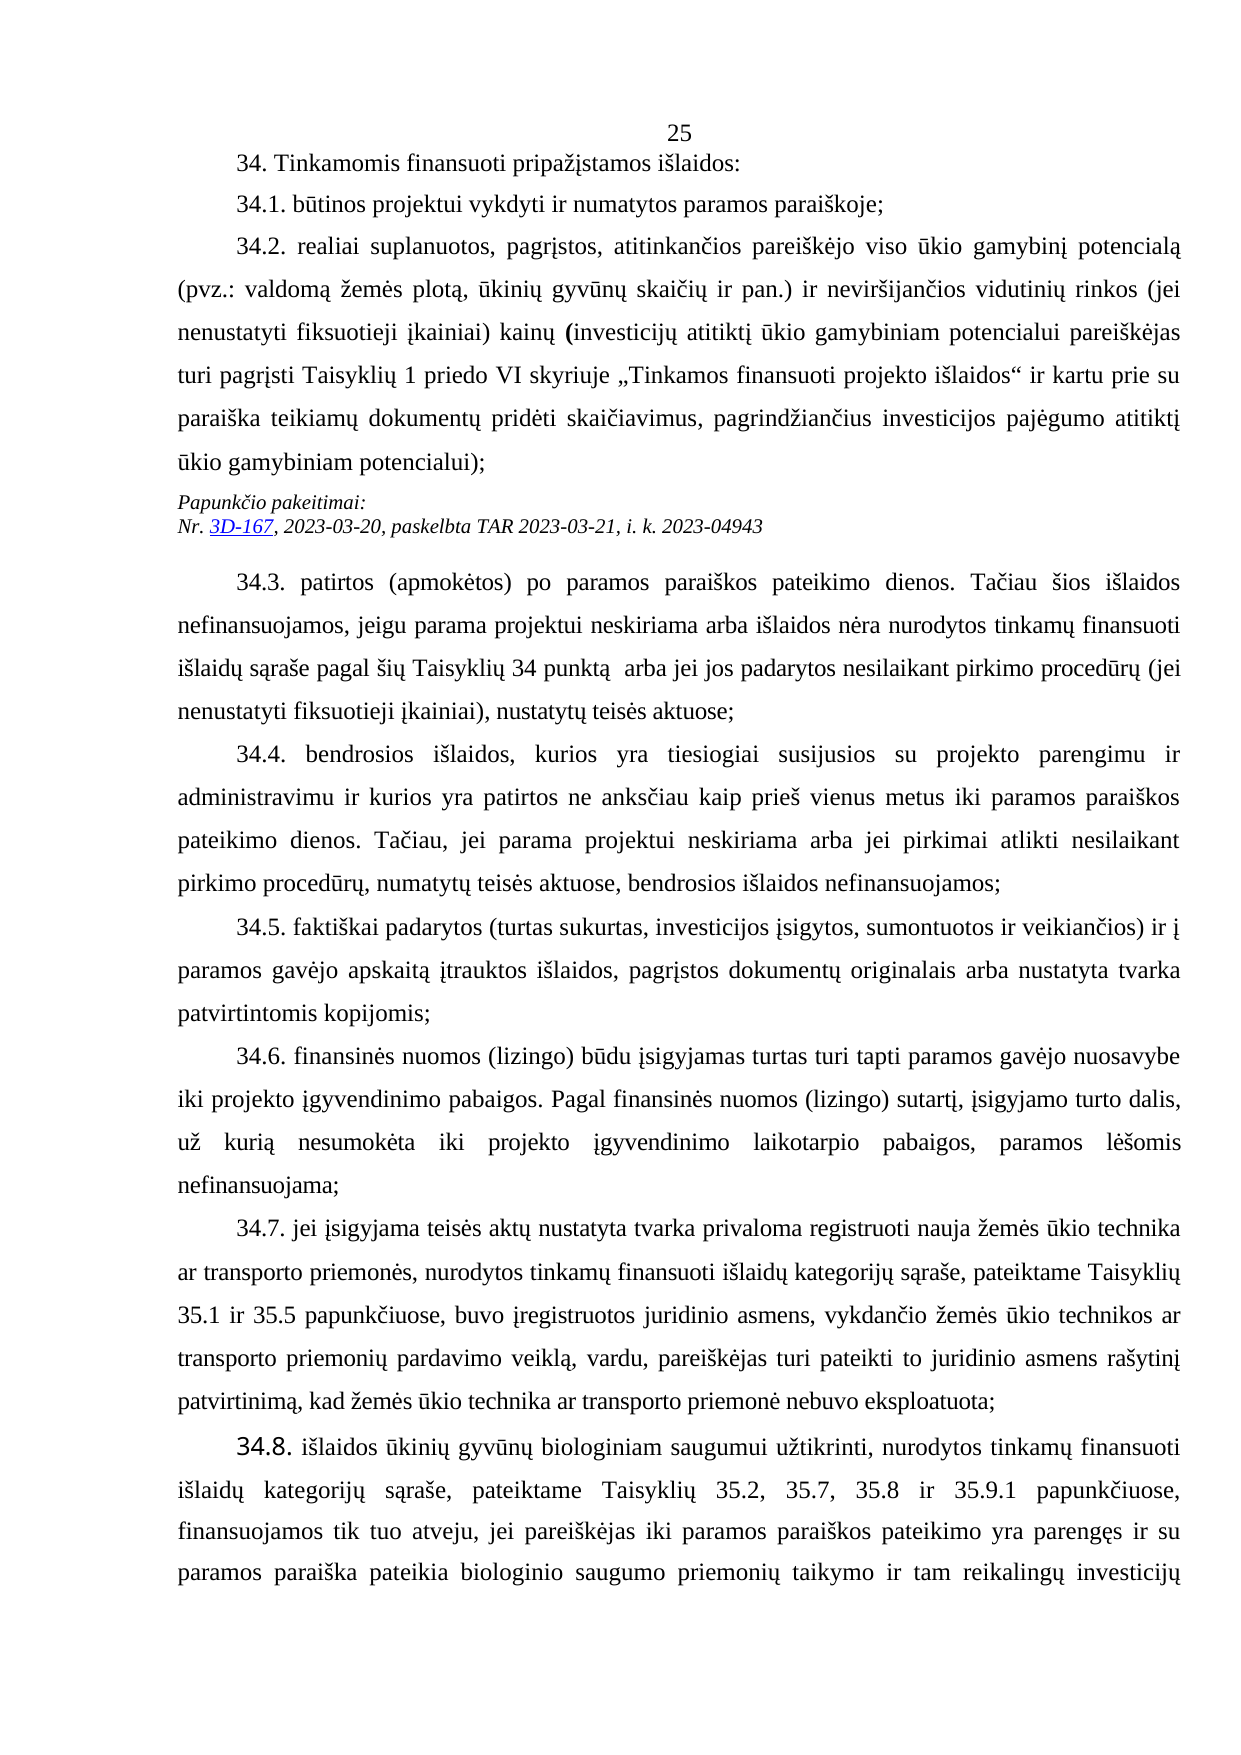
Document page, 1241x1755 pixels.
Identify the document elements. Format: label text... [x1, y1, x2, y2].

text 34.7. jei įsigyjama teisės aktų nustatyta tvarka privaloma registruoti nauja žemės ūkio technika ar transporto priemonės, nurodytos tinkamų finansuoti išlaidų kategorijų sąraše, pateiktame Taisyklių 35.1 ir 35.5 papunkčiuose, buvo įregistruotos juridinio asmens, vykdančio žemės ūkio technikos ar transporto priemonių pardavimo veiklą, vardu, pareiškėjas turi pateikti to juridinio asmens rašytinį patvirtinimą, kad žemės ūkio technika ar transporto priemonė nebuvo eksploatuota; [177, 1213, 1181, 1415]
text Nr. 3D-167, 2023-03-20, paskelbta TAR 2023-03-21, i. k. 2023-04943 [177, 514, 1181, 538]
text 34.3. patirtos (apmokėtos) po paramos paraiškos pateikimo dienos. Tačiau šios išlaidos nefinansuojamos, jeigu parama projektui neskiriama arba išlaidos nėra nurodytos tinkamų finansuoti išlaidų sąraše pagal šių Taisyklių 34 punktą arba jei jos padarytos nesilaikant pirkimo procedūrų (jei nenustatyti fiksuotieji įkainiai), nustatytų teisės aktuose; [177, 567, 1181, 725]
text 34.8. išlaidos ūkinių gyvūnų biologiniam saugumui užtikrinti, nurodytos tinkamų finansuoti išlaidų kategorijų sąraše, pateiktame Taisyklių 35.2, 35.7, 35.8 ir 35.9.1 papunkčiuose, finansuojamos tik tuo atveju, jei pareiškėjas iki paramos paraiškos pateikimo yra parengęs ir su paramos paraiška pateikia biologinio saugumo priemonių taikymo ir tam reikalingų investicijų [177, 1429, 1181, 1585]
text 34.5. faktiškai padarytos (turtas sukurtas, investicijos įsigytos, sumontuotos ir veikiančios) ir į paramos gavėjo apskaitą įtrauktos išlaidos, pagrįstos dokumentų originalais arba nustatyta tvarka patvirtintomis kopijomis; [177, 912, 1181, 1027]
text 34.2. realiai suplanuotos, pagrįstos, atitinkančios pareiškėjo viso ūkio gamybinį potencialą (pvz.: valdomą žemės plotą, ūkinių gyvūnų skaičių ir pan.) ir neviršijančios vidutinių rinkos (jei nenustatyti fiksuotieji įkainiai) kainų (investicijų atitiktį ūkio gamybiniam potencialui pareiškėjas turi pagrįsti Taisyklių 1 priedo VI skyriuje „Tinkamos finansuoti projekto išlaidos“ ir kartu prie su paraiška teikiamų dokumentų pridėti skaičiavimus, pagrindžiančius investicijos pajėgumo atitiktį ūkio gamybiniam potencialui); [177, 231, 1181, 475]
text Papunkčio pakeitimai: [177, 490, 1181, 514]
text 34.4. bendrosios išlaidos, kurios yra tiesiogiai susijusios su projekto parengimu ir administravimu ir kurios yra patirtos ne anksčiau kaip prieš vienus metus iki paramos paraiškos pateikimo dienos. Tačiau, jei parama projektui neskiriama arba jei pirkimai atlikti nesilaikant pirkimo procedūrų, numatytų teisės aktuose, bendrosios išlaidos nefinansuojamos; [177, 739, 1181, 897]
text 34.1. būtinos projektui vykdyti ir numatytos paramos paraiškoje; [177, 189, 1181, 218]
text 34.6. finansinės nuomos (lizingo) būdu įsigyjamas turtas turi tapti paramos gavėjo nuosavybe iki projekto įgyvendinimo pabaigos. Pagal finansinės nuomos (lizingo) sutartį, įsigyjamo turto dalis, už kurią nesumokėta iki projekto įgyvendinimo laikotarpio pabaigos, paramos lėšomis nefinansuojama; [177, 1041, 1181, 1199]
text 34. Tinkamomis finansuoti pripažįstamos išlaidos: [177, 148, 1181, 176]
